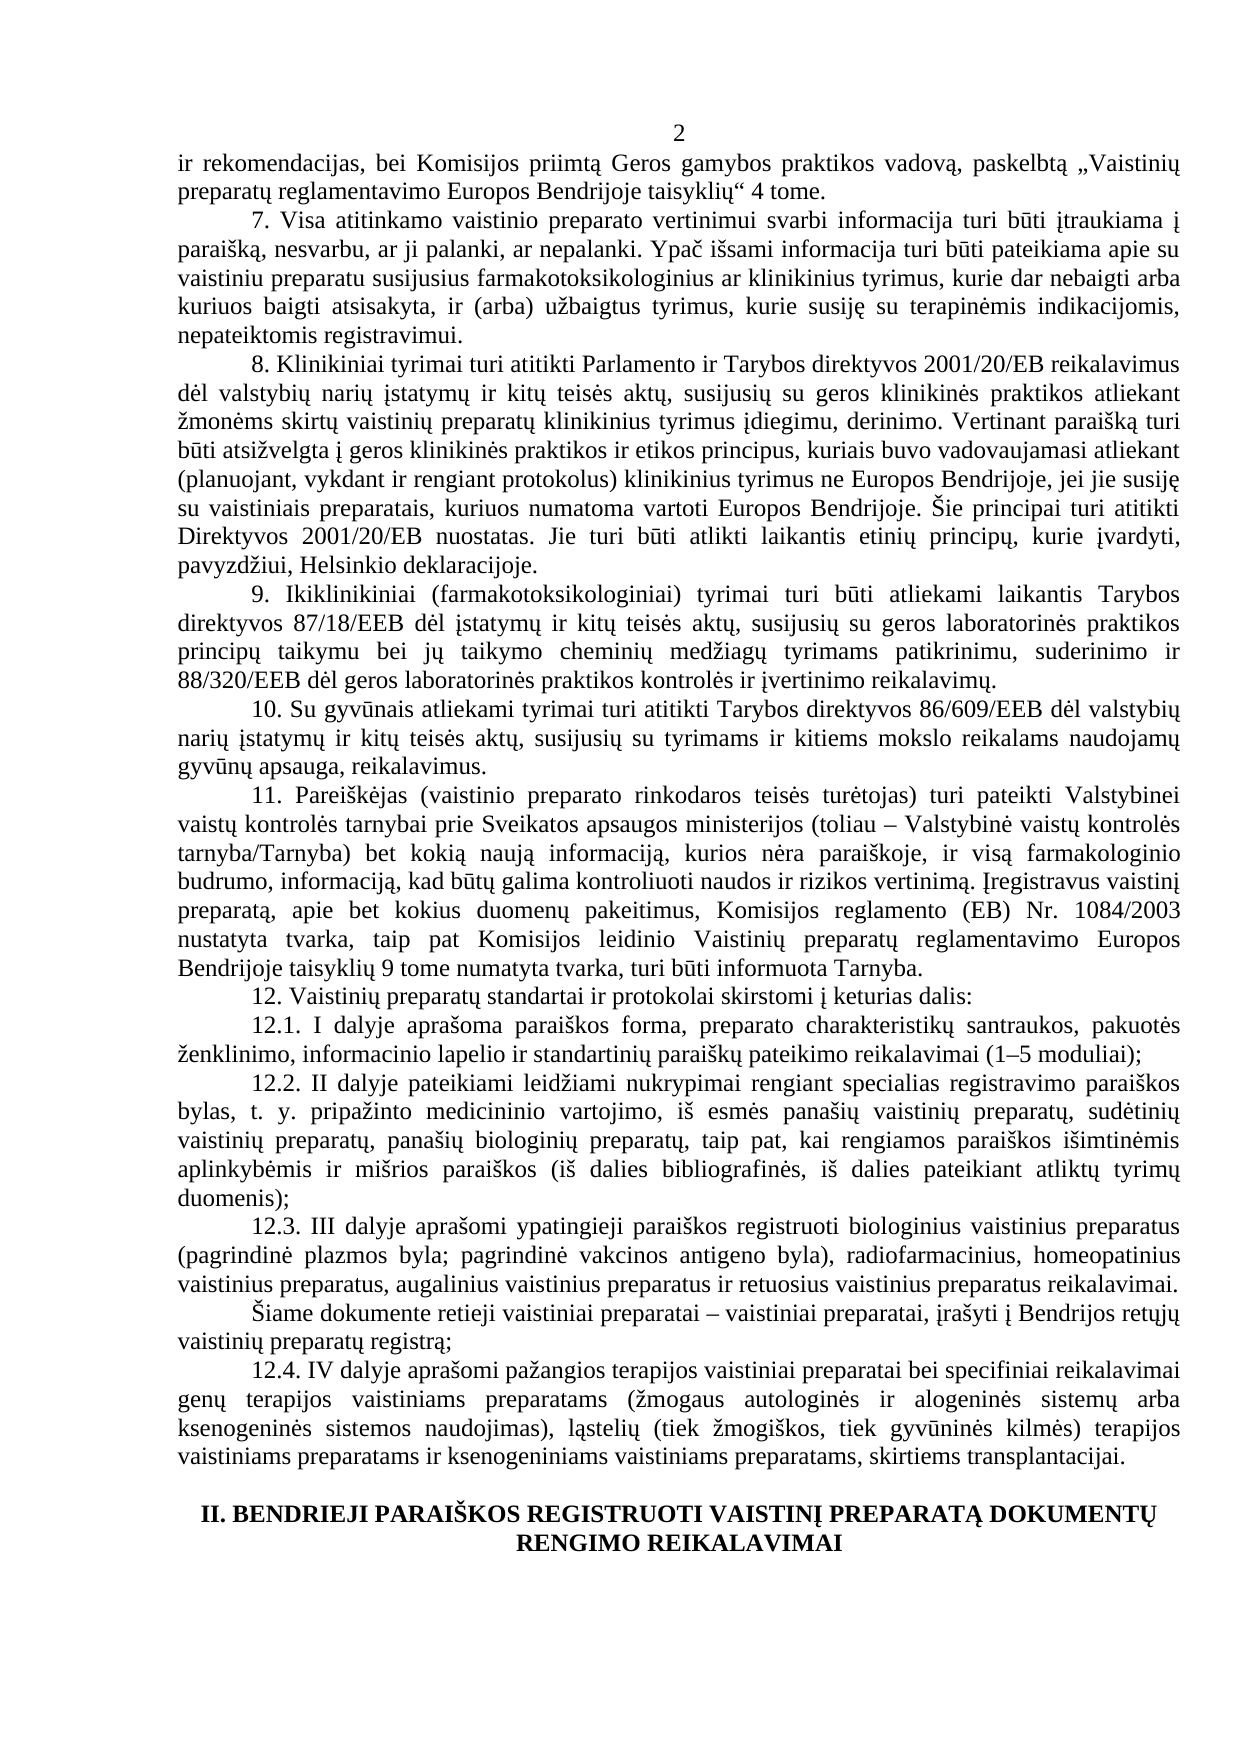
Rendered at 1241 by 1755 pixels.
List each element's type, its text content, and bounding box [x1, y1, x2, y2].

text Šiame dokumente retieji vaistiniai preparatai – vaistiniai preparatai, įrašyti į Bendrijos retųjų vaistinių preparatų registrą; [177, 1298, 1181, 1355]
text 8. Klinikiniai tyrimai turi atitikti Parlamento ir Tarybos direktyvos 2001/20/EB reikalavimus dėl valstybių narių įstatymų ir kitų teisės aktų, susijusių su geros klinikinės praktikos atliekant žmonėms skirtų vaistinių preparatų klinikinius tyrimus įdiegimu, derinimo. Vertinant paraišką turi būti atsižvelgta į geros klinikinės praktikos ir etikos principus, kuriais buvo vadovaujamasi atliekant (planuojant, vykdant ir rengiant protokolus) klinikinius tyrimus ne Europos Bendrijoje, jei jie susiję su vaistiniais preparatais, kuriuos numatoma vartoti Europos Bendrijoje. Šie principai turi atitikti Direktyvos 2001/20/EB nuostatas. Jie turi būti atlikti laikantis etinių principų, kurie įvardyti, pavyzdžiui, Helsinkio deklaracijoje. [177, 349, 1181, 579]
text 12. Vaistinių preparatų standartai ir protokolai skirstomi į keturias dalis: [177, 981, 1181, 1010]
text 12.2. II dalyje pateikiami leidžiami nukrypimai rengiant specialias registravimo paraiškos bylas, t. y. pripažinto medicininio vartojimo, iš esmės panašių vaistinių preparatų, sudėtinių vaistinių preparatų, panašių biologinių preparatų, taip pat, kai rengiamos paraiškos išimtinėmis aplinkybėmis ir mišrios paraiškos (iš dalies bibliografinės, iš dalies pateikiant atliktų tyrimų duomenis); [177, 1068, 1181, 1211]
text ir rekomendacijas, bei Komisijos priimtą Geros gamybos praktikos vadovą, paskelbtą „Vaistinių preparatų reglamentavimo Europos Bendrijoje taisyklių“ 4 tome. [177, 148, 1181, 205]
text 10. Su gyvūnais atliekami tyrimai turi atitikti Tarybos direktyvos 86/609/EEB dėl valstybių narių įstatymų ir kitų teisės aktų, susijusių su tyrimams ir kitiems mokslo reikalams naudojamų gyvūnų apsauga, reikalavimus. [177, 694, 1181, 780]
text 12.4. IV dalyje aprašomi pažangios terapijos vaistiniai preparatai bei specifiniai reikalavimai genų terapijos vaistiniams preparatams (žmogaus autologinės ir alogeninės sistemų arba ksenogeninės sistemos naudojimas), ląstelių (tiek žmogiškos, tiek gyvūninės kilmės) terapijos vaistiniams preparatams ir ksenogeniniams vaistiniams preparatams, skirtiems transplantacijai. [177, 1355, 1181, 1470]
text II. BENDRIEJI PARAIŠKOS REGISTRUOTI VAISTINĮ PREPARATĄ DOKUMENTŲ RENGIMO REIKALAVIMAI [177, 1499, 1181, 1556]
text 12.3. III dalyje aprašomi ypatingieji paraiškos registruoti biologinius vaistinius preparatus (pagrindinė plazmos byla; pagrindinė vakcinos antigeno byla), radiofarmacinius, homeopatinius vaistinius preparatus, augalinius vaistinius preparatus ir retuosius vaistinius preparatus reikalavimai. [177, 1211, 1181, 1298]
text 11. Pareiškėjas (vaistinio preparato rinkodaros teisės turėtojas) turi pateikti Valstybinei vaistų kontrolės tarnybai prie Sveikatos apsaugos ministerijos (toliau – Valstybinė vaistų kontrolės tarnyba/Tarnyba) bet kokią naują informaciją, kurios nėra paraiškoje, ir visą farmakologinio budrumo, informaciją, kad būtų galima kontroliuoti naudos ir rizikos vertinimą. Įregistravus vaistinį preparatą, apie bet kokius duomenų pakeitimus, Komisijos reglamento (EB) Nr. 1084/2003 nustatyta tvarka, taip pat Komisijos leidinio Vaistinių preparatų reglamentavimo Europos Bendrijoje taisyklių 9 tome numatyta tvarka, turi būti informuota Tarnyba. [177, 780, 1181, 981]
text 12.1. I dalyje aprašoma paraiškos forma, preparato charakteristikų santraukos, pakuotės ženklinimo, informacinio lapelio ir standartinių paraiškų pateikimo reikalavimai (1–5 moduliai); [177, 1010, 1181, 1068]
text 9. Ikiklinikiniai (farmakotoksikologiniai) tyrimai turi būti atliekami laikantis Tarybos direktyvos 87/18/EEB dėl įstatymų ir kitų teisės aktų, susijusių su geros laboratorinės praktikos principų taikymu bei jų taikymo cheminių medžiagų tyrimams patikrinimu, suderinimo ir 88/320/EEB dėl geros laboratorinės praktikos kontrolės ir įvertinimo reikalavimų. [177, 579, 1181, 694]
text 7. Visa atitinkamo vaistinio preparato vertinimui svarbi informacija turi būti įtraukiama į paraišką, nesvarbu, ar ji palanki, ar nepalanki. Ypač išsami informacija turi būti pateikiama apie su vaistiniu preparatu susijusius farmakotoksikologinius ar klinikinius tyrimus, kurie dar nebaigti arba kuriuos baigti atsisakyta, ir (arba) užbaigtus tyrimus, kurie susiję su terapinėmis indikacijomis, nepateiktomis registravimui. [177, 205, 1181, 349]
